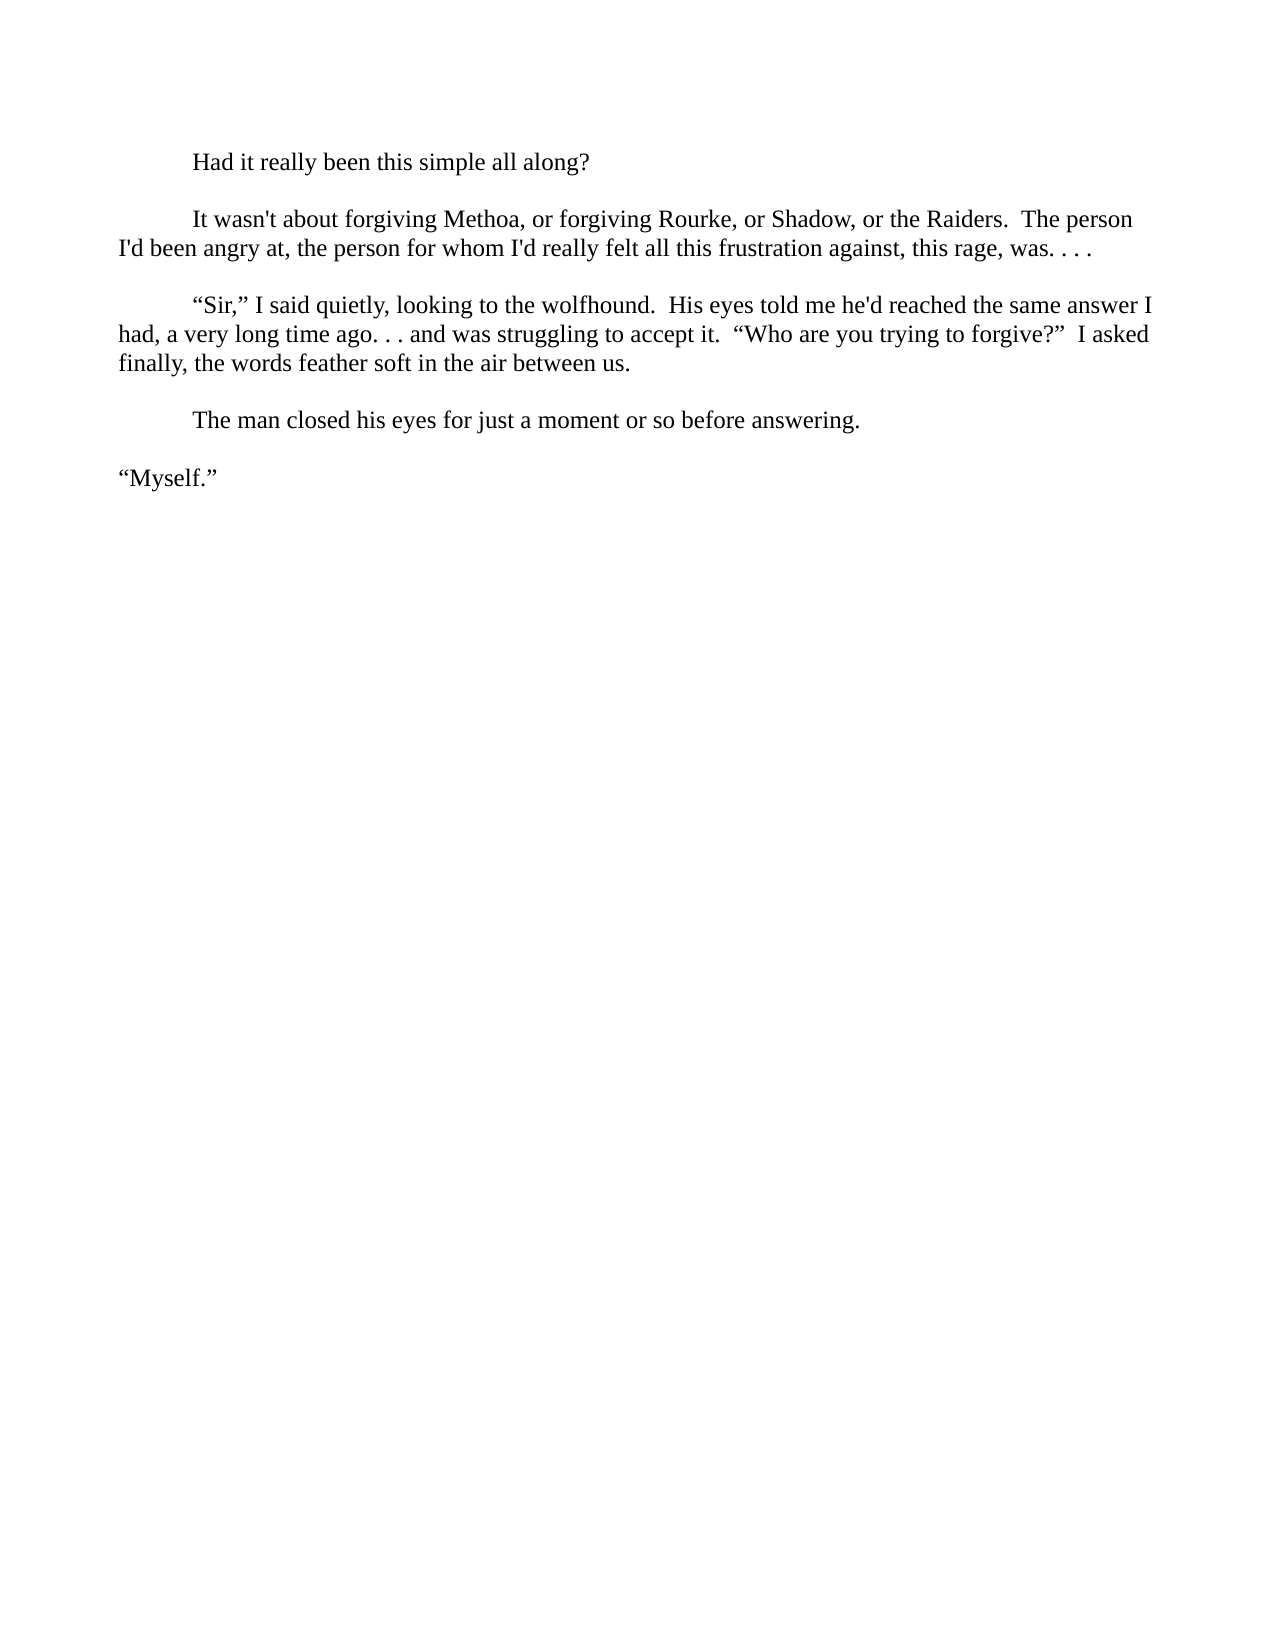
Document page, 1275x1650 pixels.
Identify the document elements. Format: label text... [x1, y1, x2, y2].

text Had it really been this simple all along? [118, 147, 1157, 176]
text It wasn't about forgiving Methoa, or forgiving Rourke, or Shadow, or the Raiders. The person I'd been angry at, the person for whom I'd really felt all this frustration against, this rage, was. . . . [118, 204, 1157, 262]
text “Sir,” I said quietly, looking to the wolfhound. His eyes told me he'd reached the same answer I had, a very long time ago. . . and was struggling to accept it. “Who are you trying to forgive?” I asked finally, the words feather soft in the air between us. [118, 291, 1157, 377]
text “Myself.” [118, 463, 1157, 492]
text The man closed his eyes for just a moment or so before answering. [118, 406, 1157, 434]
